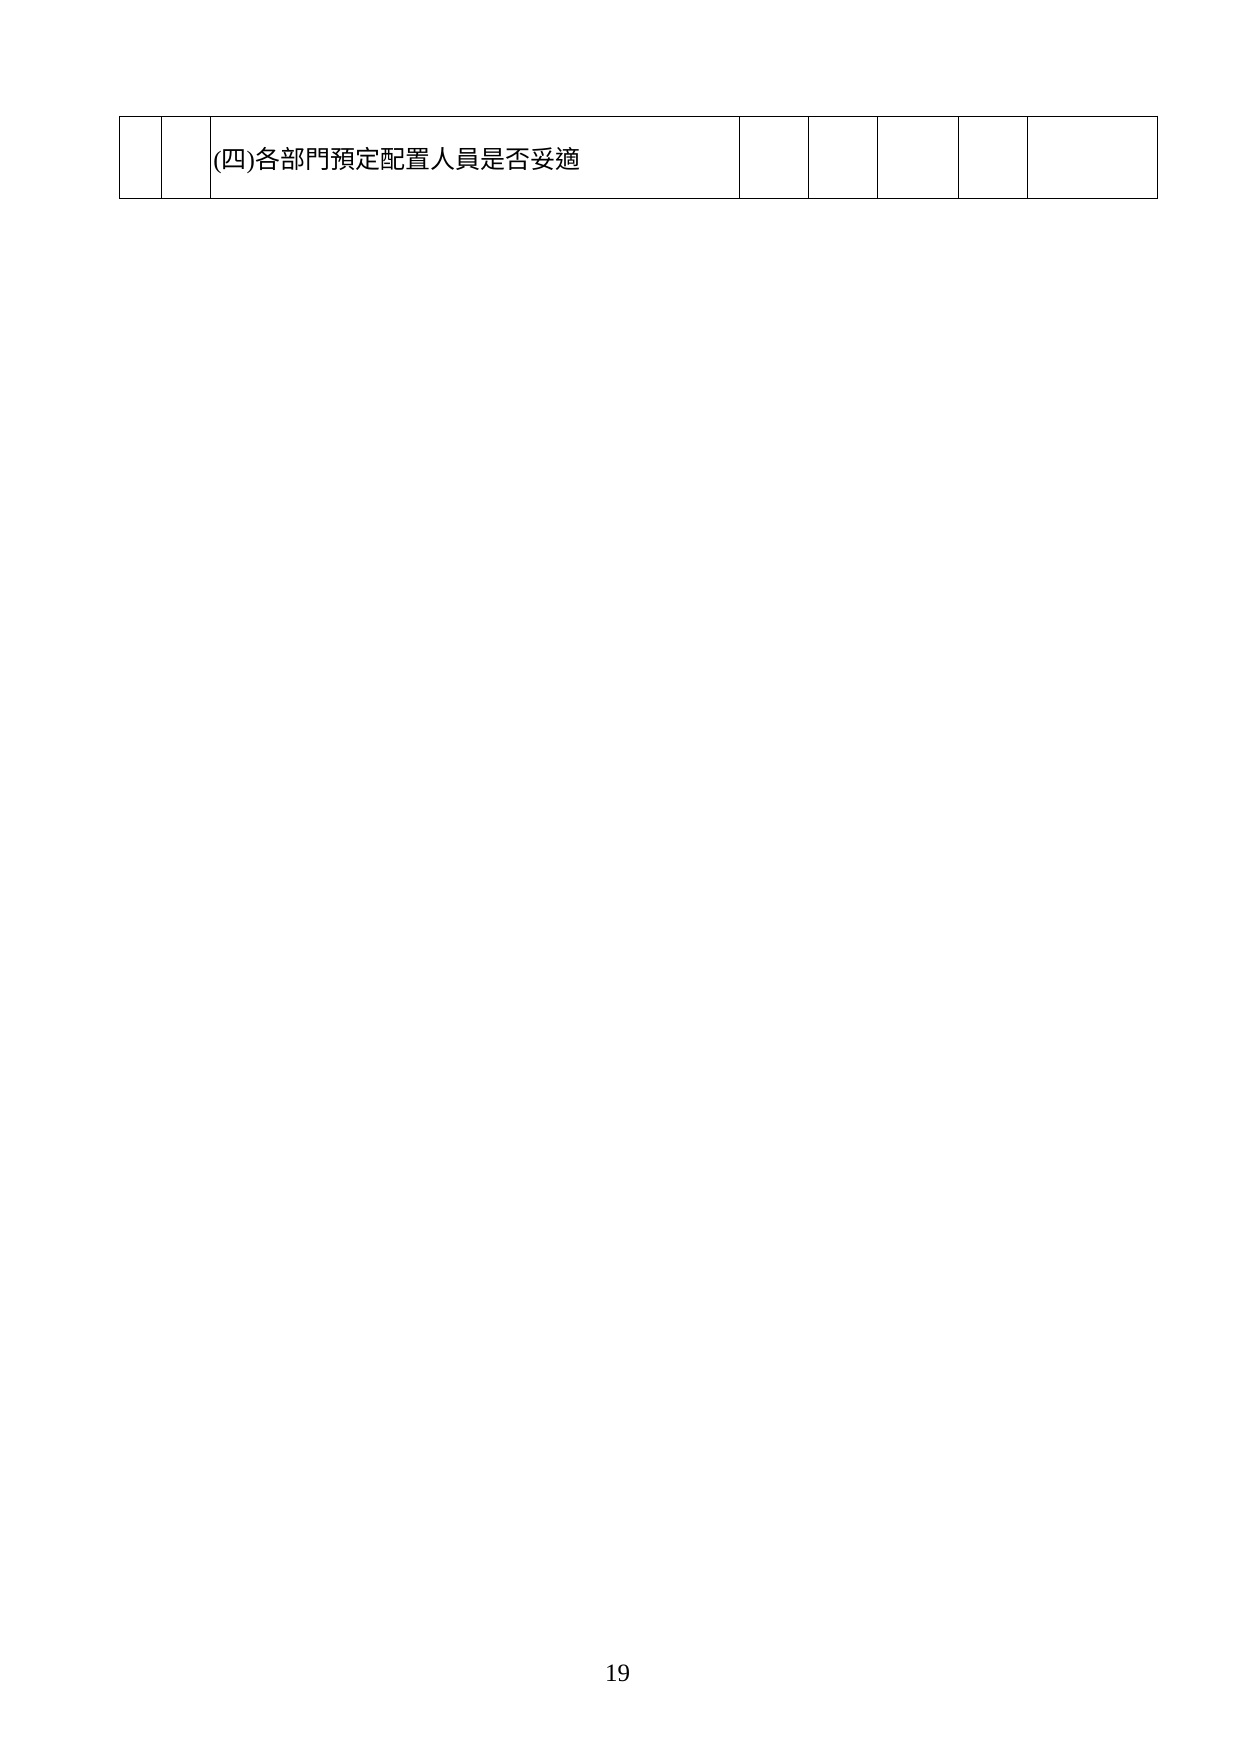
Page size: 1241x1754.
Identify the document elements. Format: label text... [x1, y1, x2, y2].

table_cell [809, 117, 877, 198]
table_cell (四)各部門預定配置人員是否妥適 [211, 117, 739, 198]
table_cell [959, 117, 1027, 198]
table_cell [878, 117, 958, 198]
table_cell [162, 117, 210, 198]
table_cell [1028, 117, 1157, 198]
table_cell [740, 117, 808, 198]
table_cell [120, 117, 161, 198]
